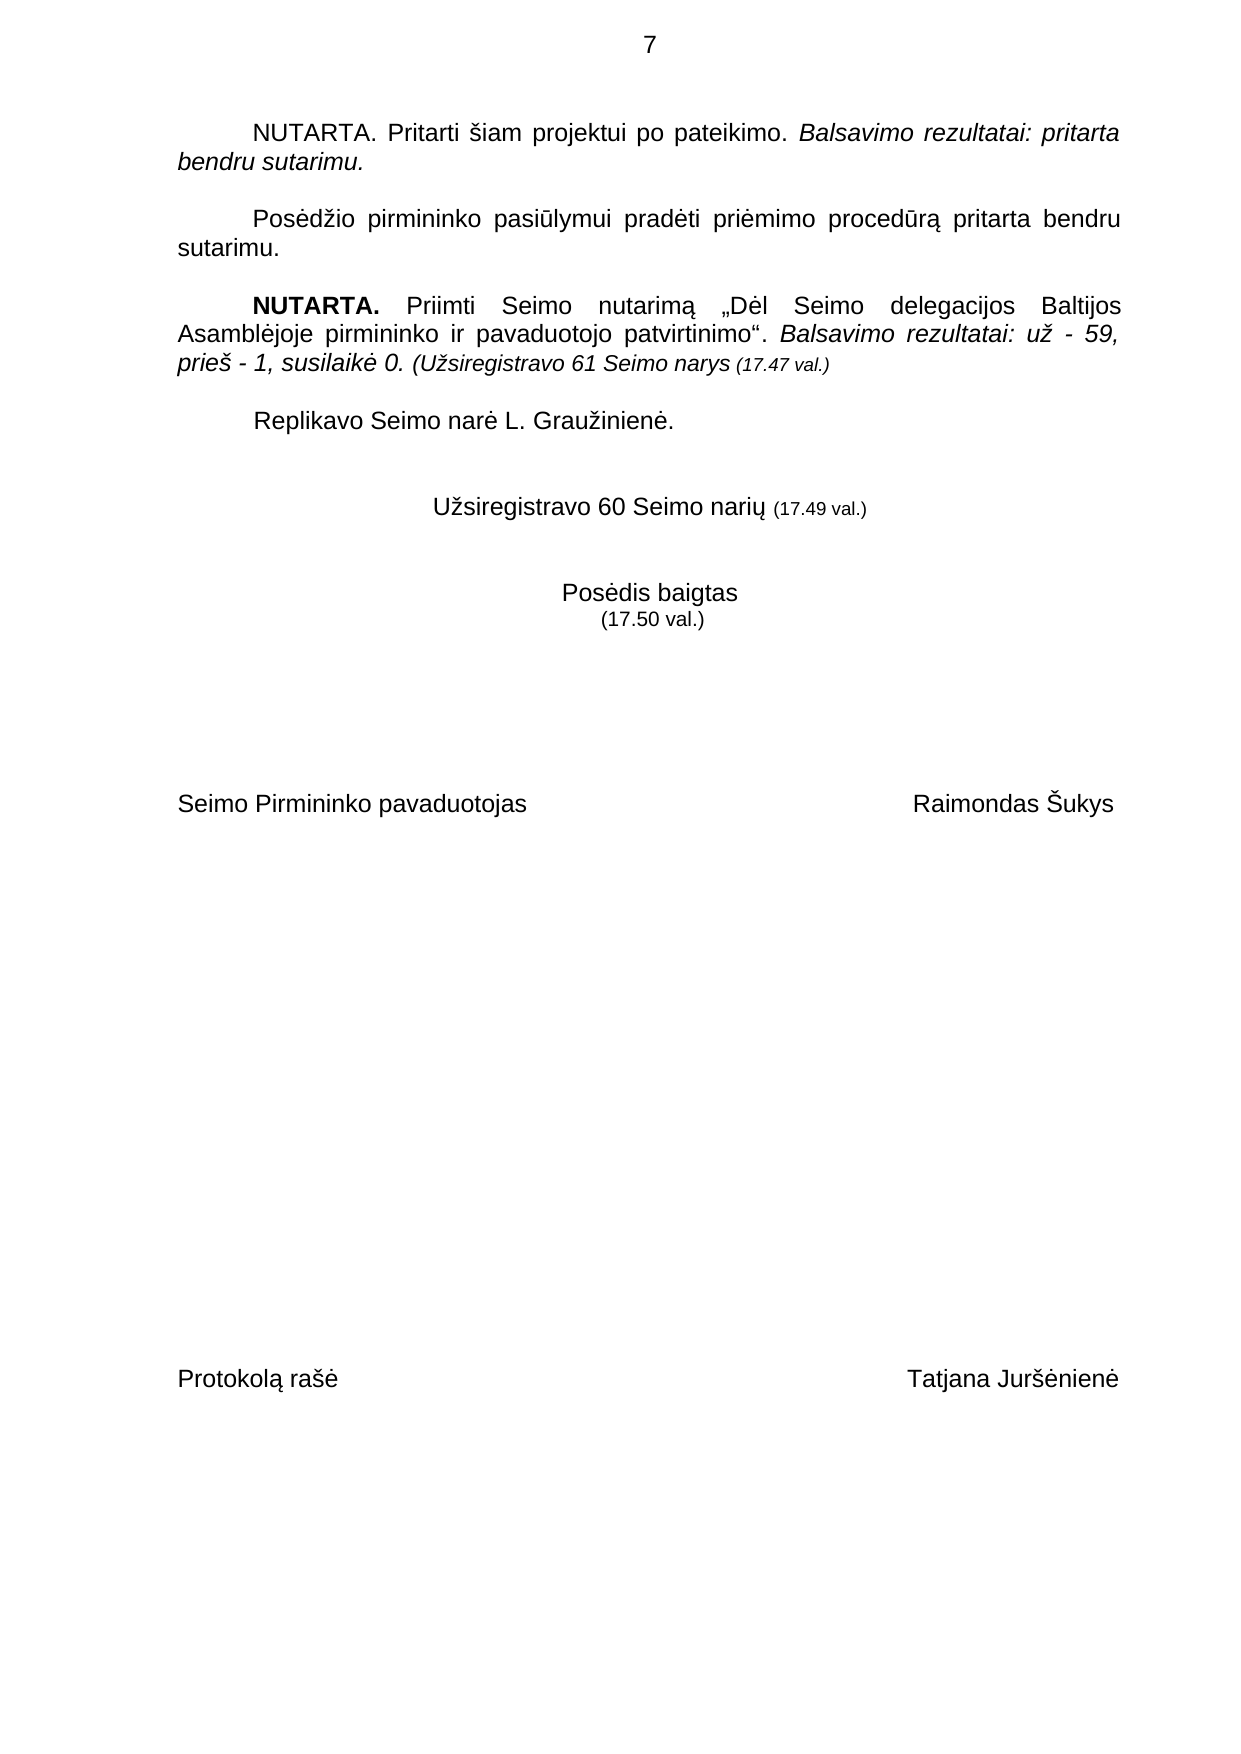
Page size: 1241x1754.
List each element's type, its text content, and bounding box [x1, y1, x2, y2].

text Užsiregistravo 60 Seimo narių (17.49 val.) [177, 492, 1122, 521]
text Posėdis baigtas [177, 578, 1122, 607]
text Replikavo Seimo narė L. Graužinienė. [177, 406, 1122, 434]
text Protokolą rašė Tatjana Juršėnienė [177, 1364, 1122, 1393]
text Seimo Pirmininko pavaduotojas Raimondas Šukys [177, 789, 1122, 818]
text (17.50 val.) [177, 607, 1122, 631]
text NUTARTA. Pritarti šiam projektui po pateikimo. Balsavimo rezultatai: pritarta bendru sutarimu. [177, 118, 1122, 176]
text Posėdžio pirmininko pasiūlymui pradėti priėmimo procedūrą pritarta bendru sutarimu. [177, 204, 1122, 262]
text NUTARTA. Priimti Seimo nutarimą „Dėl Seimo delegacijos Baltijos Asamblėjoje pirmininko ir pavaduotojo patvirtinimo“. Balsavimo rezultatai: už - 59, prieš - 1, susilaikė 0. (Užsiregistravo 61 Seimo narys (17.47 val.) [177, 291, 1122, 377]
